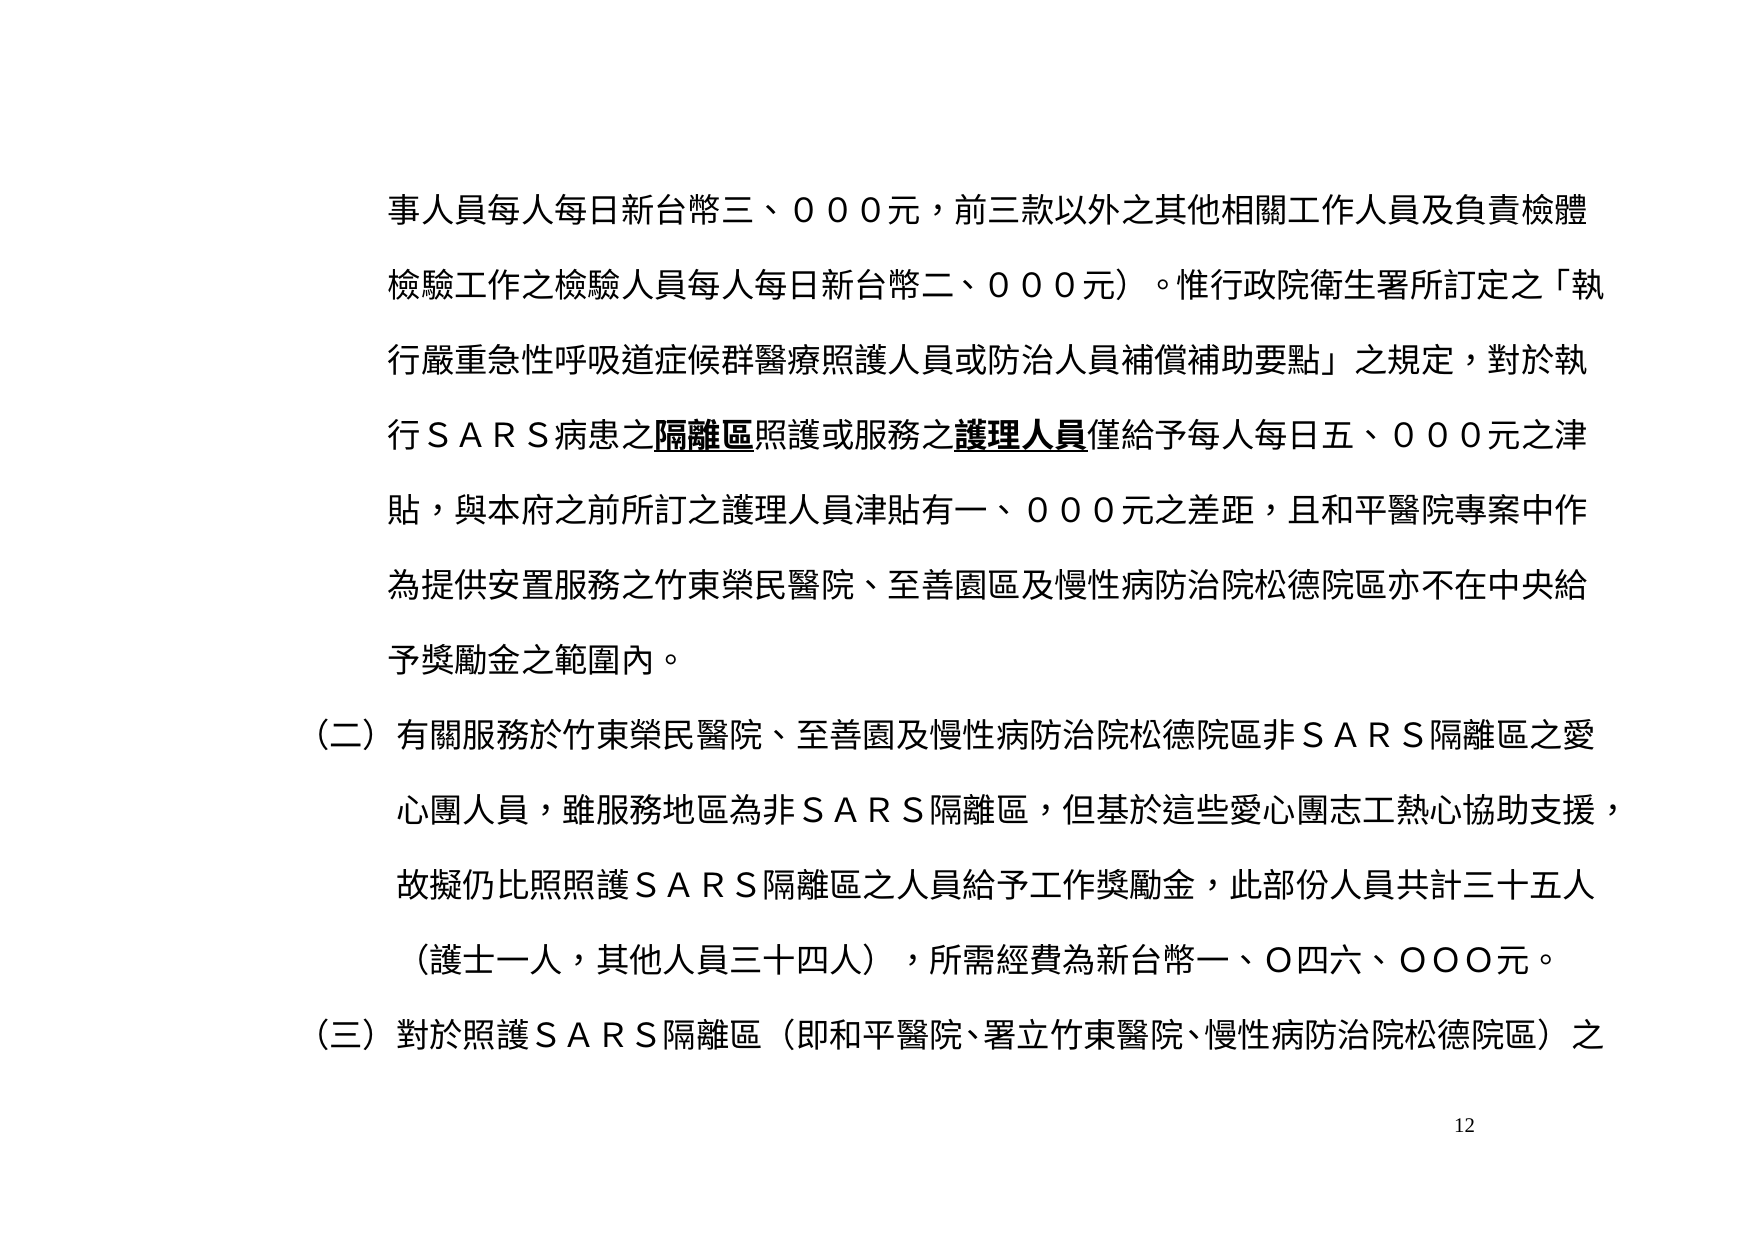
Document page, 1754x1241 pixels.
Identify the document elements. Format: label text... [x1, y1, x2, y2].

text 事人員每人每日新台幣三、０００元，前三款以外之其他相關工作人員及負責檢體檢驗工作之檢驗人員每人每日新台幣二、０００元）。惟行政院衛生署所訂定之「執行嚴重急性呼吸道症候群醫療照護人員或防治人員補償補助要點」之規定，對於執行ＳＡＲＳ病患之隔離區照護或服務之護理人員僅給予每人每日五、０００元之津貼，與本府之前所訂之護理人員津貼有一、０００元之差距，且和平醫院專案中作為提供安置服務之竹東榮民醫院、至善園區及慢性病防治院松德院區亦不在中央給予獎勵金之範圍內。 [296, 170, 1604, 695]
text （三）對於照護ＳＡＲＳ隔離區（即和平醫院、署立竹東醫院、慢性病防治院松德院區）之護理人員獎勵金差額補貼部分，共計一一四人（均為護士），所需經費為新台幣一、二五二、ＯＯＯ元。 [296, 995, 1604, 1070]
text （二）有關服務於竹東榮民醫院、至善園及慢性病防治院松德院區非ＳＡＲＳ隔離區之愛心團人員，雖服務地區為非ＳＡＲＳ隔離區，但基於這些愛心團志工熱心協助支援，故擬仍比照照護ＳＡＲＳ隔離區之人員給予工作獎勵金，此部份人員共計三十五人（護士一人，其他人員三十四人），所需經費為新台幣一、Ｏ四六、ＯＯＯ元。 [296, 695, 1604, 995]
